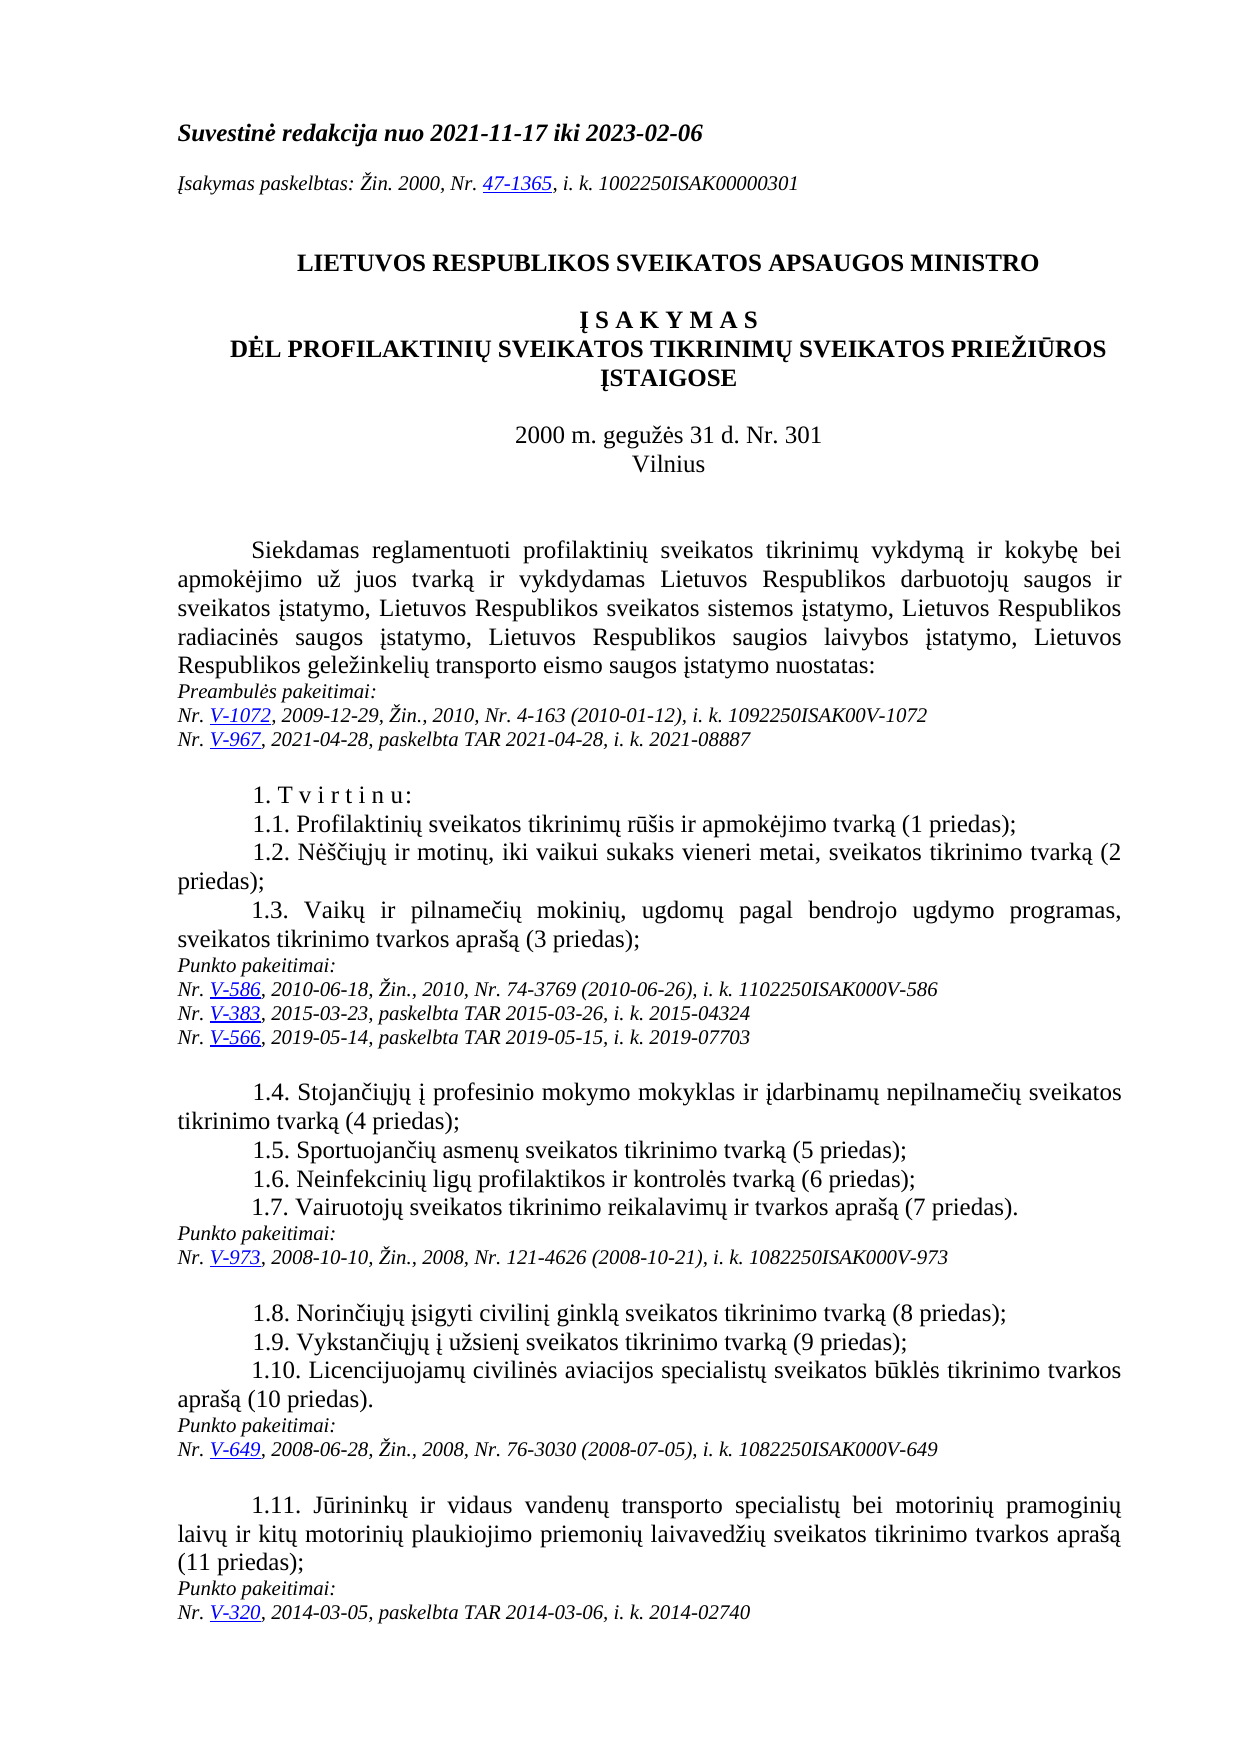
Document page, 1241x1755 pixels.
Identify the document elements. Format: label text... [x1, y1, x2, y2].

text Vilnius [215, 449, 1122, 478]
text 1.2. Nėščiųjų ir motinų, iki vaikui sukaks vieneri metai, sveikatos tikrinimo tvarką (2 priedas); [177, 837, 1122, 895]
text 1. Tvirtinu: [177, 780, 1122, 809]
text 1.8. Norinčiųjų įsigyti civilinį ginklą sveikatos tikrinimo tvarką (8 priedas); [177, 1298, 1122, 1327]
text 1.7. Vairuotojų sveikatos tikrinimo reikalavimų ir tvarkos aprašą (7 priedas). [177, 1192, 1122, 1221]
text 1.11. Jūrininkų ir vidaus vandenų transporto specialistų bei motorinių pramoginių laivų ir kitų motorinių plaukiojimo priemonių laivavedžių sveikatos tikrinimo tvarkos aprašą (11 priedas); [177, 1490, 1122, 1576]
text 1.4. Stojančiųjų į profesinio mokymo mokyklas ir įdarbinamų nepilnamečių sveikatos tikrinimo tvarką (4 priedas); [177, 1077, 1122, 1135]
text Preambulės pakeitimai: [177, 679, 1122, 703]
text 1.9. Vykstančiųjų į užsienį sveikatos tikrinimo tvarką (9 priedas); [177, 1327, 1122, 1356]
text Nr. V-649, 2008-06-28, Žin., 2008, Nr. 76-3030 (2008-07-05), i. k. 1082250ISAK000V-649 [177, 1437, 1122, 1461]
text Nr. V-1072, 2009-12-29, Žin., 2010, Nr. 4-163 (2010-01-12), i. k. 1092250ISAK00V-1072 [177, 703, 1122, 727]
text Įsakymas paskelbtas: Žin. 2000, Nr. 47-1365, i. k. 1002250ISAK00000301 [177, 171, 1122, 195]
text DĖL PROFILAKTINIŲ SVEIKATOS TIKRINIMŲ SVEIKATOS PRIEŽIŪROS ĮSTAIGOSE [215, 334, 1122, 392]
text Punkto pakeitimai: [177, 1221, 1122, 1245]
text 1.5. Sportuojančių asmenų sveikatos tikrinimo tvarką (5 priedas); [177, 1135, 1122, 1164]
text Į S A K Y M A S [215, 305, 1122, 334]
text Punkto pakeitimai: [177, 1413, 1122, 1437]
text LIETUVOS RESPUBLIKOS SVEIKATOS APSAUGOS MINISTRO [215, 248, 1122, 277]
text 2000 m. gegužės 31 d. Nr. 301 [215, 420, 1122, 449]
text Punkto pakeitimai: [177, 1576, 1122, 1600]
text Punkto pakeitimai: [177, 952, 1122, 977]
text Nr. V-320, 2014-03-05, paskelbta TAR 2014-03-06, i. k. 2014-02740 [177, 1600, 1122, 1624]
text 1.10. Licencijuojamų civilinės aviacijos specialistų sveikatos būklės tikrinimo tvarkos aprašą (10 priedas). [177, 1356, 1122, 1413]
text Siekdamas reglamentuoti profilaktinių sveikatos tikrinimų vykdymą ir kokybę bei apmokėjimo už juos tvarką ir vykdydamas Lietuvos Respublikos darbuotojų saugos ir sveikatos įstatymo, Lietuvos Respublikos sveikatos sistemos įstatymo, Lietuvos Respublikos radiacinės saugos įstatymo, Lietuvos Respublikos saugios laivybos įstatymo, Lietuvos Respublikos geležinkelių transporto eismo saugos įstatymo nuostatas: [177, 535, 1122, 679]
text Nr. V-566, 2019-05-14, paskelbta TAR 2019-05-15, i. k. 2019-07703 [177, 1025, 1122, 1049]
text Nr. V-586, 2010-06-18, Žin., 2010, Nr. 74-3769 (2010-06-26), i. k. 1102250ISAK000V-586 [177, 977, 1122, 1001]
text 1.1. Profilaktinių sveikatos tikrinimų rūšis ir apmokėjimo tvarką (1 priedas); [177, 809, 1122, 837]
text Nr. V-973, 2008-10-10, Žin., 2008, Nr. 121-4626 (2008-10-21), i. k. 1082250ISAK000V-973 [177, 1245, 1122, 1269]
text 1.6. Neinfekcinių ligų profilaktikos ir kontrolės tvarką (6 priedas); [177, 1164, 1122, 1192]
text Nr. V-967, 2021-04-28, paskelbta TAR 2021-04-28, i. k. 2021-08887 [177, 727, 1122, 751]
text 1.3. Vaikų ir pilnamečių mokinių, ugdomų pagal bendrojo ugdymo programas, sveikatos tikrinimo tvarkos aprašą (3 priedas); [177, 895, 1122, 952]
text Suvestinė redakcija nuo 2021-11-17 iki 2023-02-06 [177, 118, 1122, 147]
text Nr. V-383, 2015-03-23, paskelbta TAR 2015-03-26, i. k. 2015-04324 [177, 1001, 1122, 1025]
